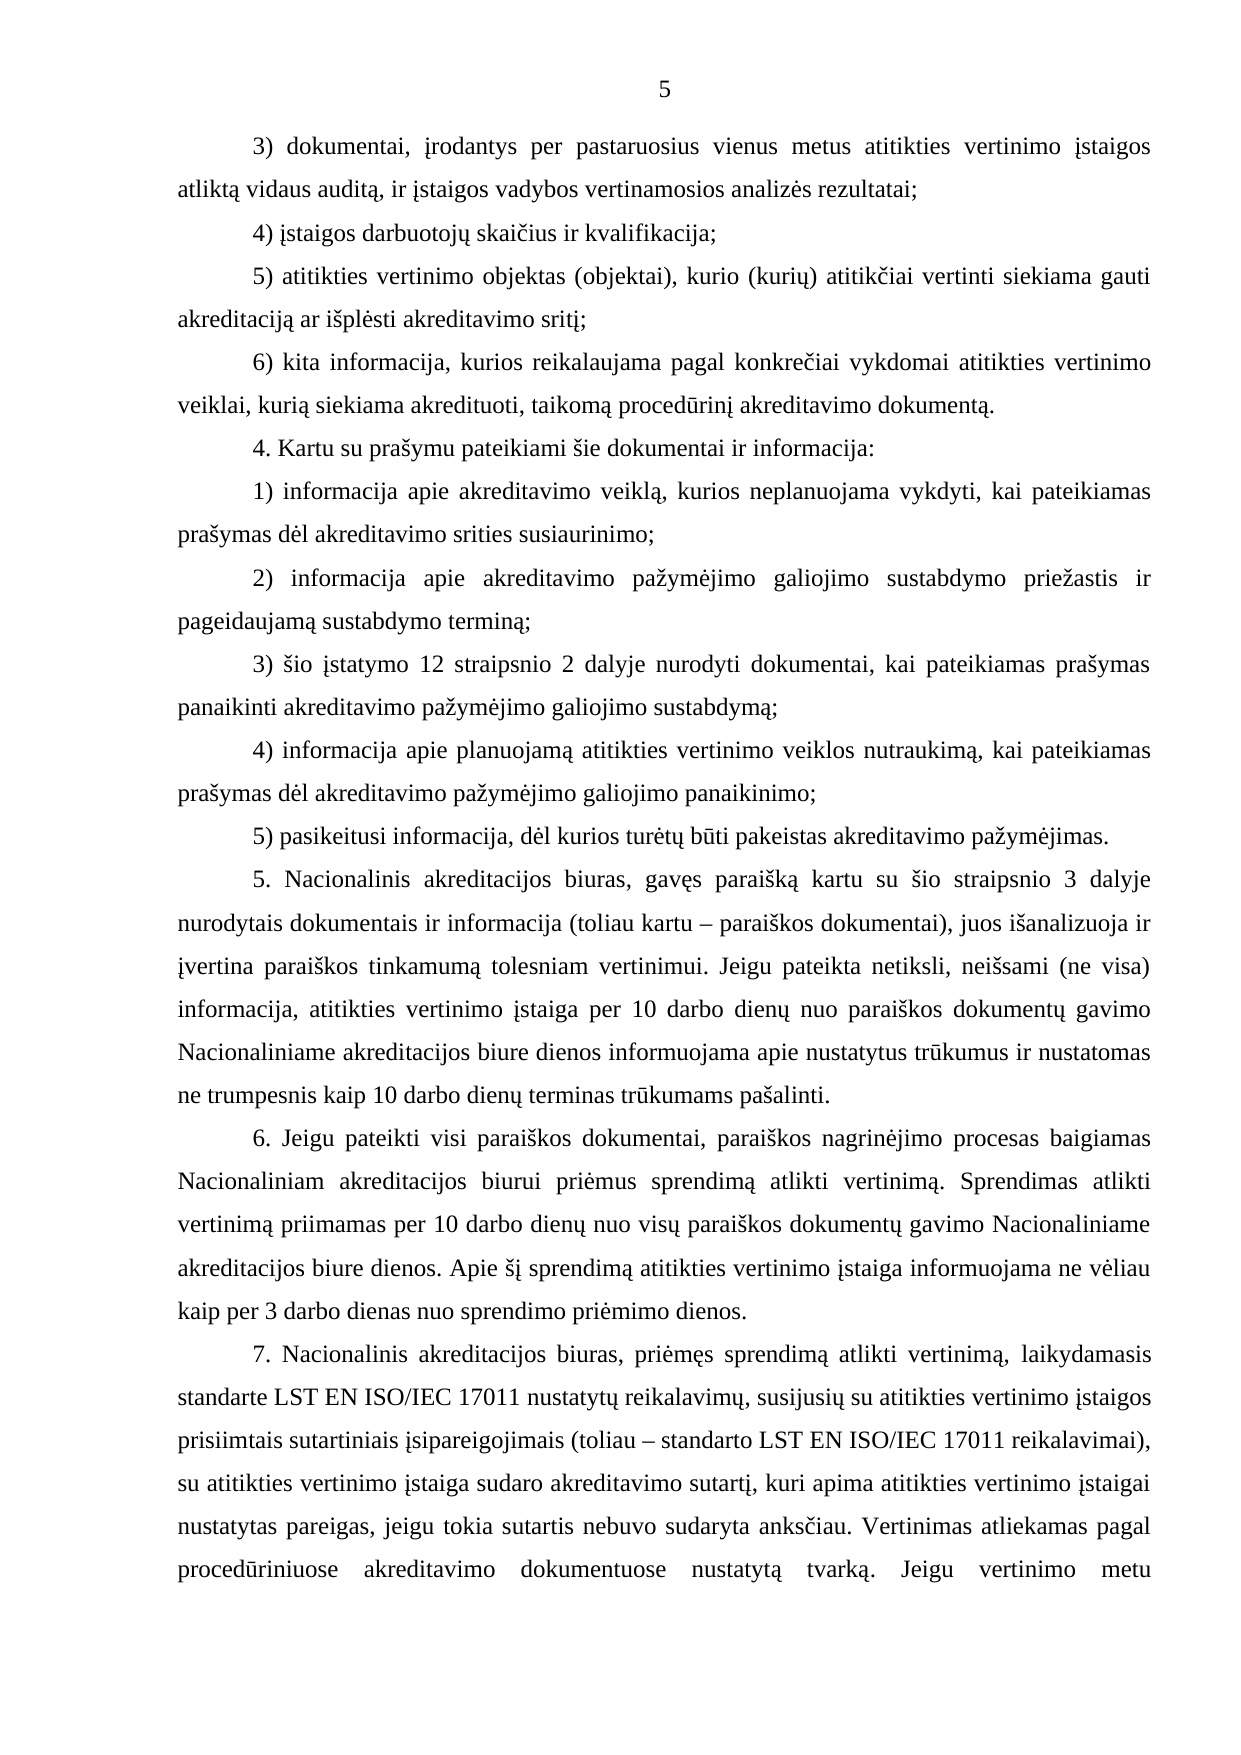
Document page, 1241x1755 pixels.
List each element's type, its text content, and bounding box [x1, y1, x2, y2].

text 4. Kartu su prašymu pateikiami šie dokumentai ir informacija: [177, 433, 1152, 462]
text 4) įstaigos darbuotojų skaičius ir kvalifikacija; [177, 218, 1152, 246]
text 6. Jeigu pateikti visi paraiškos dokumentai, paraiškos nagrinėjimo procesas baigiamas Nacionaliniam akreditacijos biurui priėmus sprendimą atlikti vertinimą. Sprendimas atlikti vertinimą priimamas per 10 darbo dienų nuo visų paraiškos dokumentų gavimo Nacionaliniame akreditacijos biure dienos. Apie šį sprendimą atitikties vertinimo įstaiga informuojama ne vėliau kaip per 3 darbo dienas nuo sprendimo priėmimo dienos. [177, 1123, 1152, 1324]
text 3) šio įstatymo 12 straipsnio 2 dalyje nurodyti dokumentai, kai pateikiamas prašymas panaikinti akreditavimo pažymėjimo galiojimo sustabdymą; [177, 649, 1152, 721]
text 1) informacija apie akreditavimo veiklą, kurios neplanuojama vykdyti, kai pateikiamas prašymas dėl akreditavimo srities susiaurinimo; [177, 476, 1152, 548]
text 4) informacija apie planuojamą atitikties vertinimo veiklos nutraukimą, kai pateikiamas prašymas dėl akreditavimo pažymėjimo galiojimo panaikinimo; [177, 735, 1152, 807]
text 5) atitikties vertinimo objektas (objektai), kurio (kurių) atitikčiai vertinti siekiama gauti akreditaciją ar išplėsti akreditavimo sritį; [177, 261, 1152, 333]
text 6) kita informacija, kurios reikalaujama pagal konkrečiai vykdomai atitikties vertinimo veiklai, kurią siekiama akredituoti, taikomą procedūrinį akreditavimo dokumentą. [177, 347, 1152, 419]
text 2) informacija apie akreditavimo pažymėjimo galiojimo sustabdymo priežastis ir pageidaujamą sustabdymo terminą; [177, 563, 1152, 634]
text 3) dokumentai, įrodantys per pastaruosius vienus metus atitikties vertinimo įstaigos atliktą vidaus auditą, ir įstaigos vadybos vertinamosios analizės rezultatai; [177, 131, 1152, 203]
text 5) pasikeitusi informacija, dėl kurios turėtų būti pakeistas akreditavimo pažymėjimas. [177, 821, 1152, 850]
text 5. Nacionalinis akreditacijos biuras, gavęs paraišką kartu su šio straipsnio 3 dalyje nurodytais dokumentais ir informacija (toliau kartu – paraiškos dokumentai), juos išanalizuoja ir įvertina paraiškos tinkamumą tolesniam vertinimui. Jeigu pateikta netiksli, neišsami (ne visa) informacija, atitikties vertinimo įstaiga per 10 darbo dienų nuo paraiškos dokumentų gavimo Nacionaliniame akreditacijos biure dienos informuojama apie nustatytus trūkumus ir nustatomas ne trumpesnis kaip 10 darbo dienų terminas trūkumams pašalinti. [177, 864, 1152, 1109]
text 7. Nacionalinis akreditacijos biuras, priėmęs sprendimą atlikti vertinimą, laikydamasis standarte LST EN ISO/IEC 17011 nustatytų reikalavimų, susijusių su atitikties vertinimo įstaigos prisiimtais sutartiniais įsipareigojimais (toliau – standarto LST EN ISO/IEC 17011 reikalavimai), su atitikties vertinimo įstaiga sudaro akreditavimo sutartį, kuri apima atitikties vertinimo įstaigai nustatytas pareigas, jeigu tokia sutartis nebuvo sudaryta anksčiau. Vertinimas atliekamas pagal procedūriniuose akreditavimo dokumentuose nustatytą tvarką. Jeigu vertinimo metu [177, 1339, 1152, 1583]
